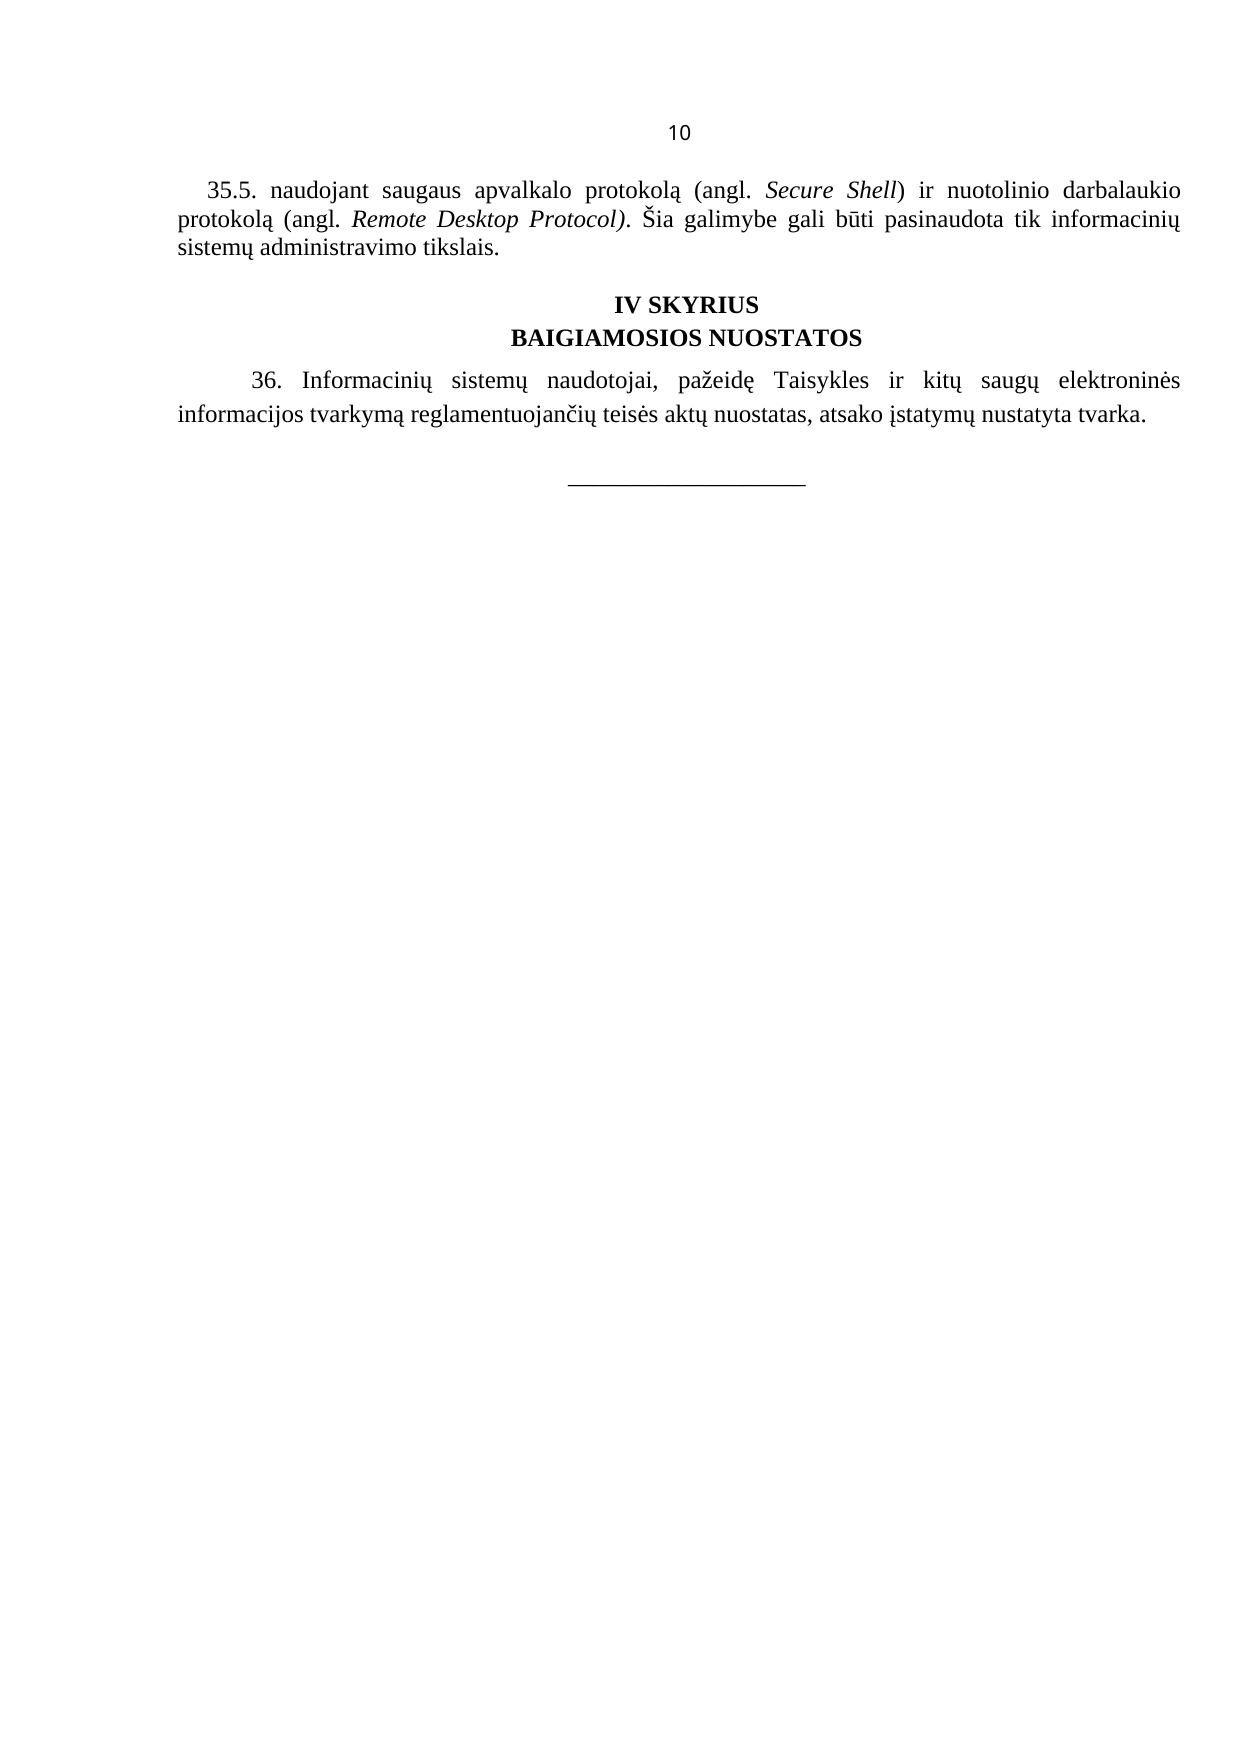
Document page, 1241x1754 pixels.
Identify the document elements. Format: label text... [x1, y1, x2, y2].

text BAIGIAMOSIOS NUOSTATOS [192, 323, 1181, 352]
text 35.5. naudojant saugaus apvalkalo protokolą (angl. Secure Shell) ir nuotolinio darbalaukio protokolą (angl. Remote Desktop Protocol). Šia galimybe gali būti pasinaudota tik informacinių sistemų administravimo tikslais. [177, 175, 1181, 261]
text ___________________ [192, 460, 1181, 489]
text 36. Informacinių sistemų naudotojai, pažeidę Taisykles ir kitų saugų elektroninės informacijos tvarkymą reglamentuojančių teisės aktų nuostatas, atsako įstatymų nustatyta tvarka. [177, 366, 1181, 427]
text IV skyrius [192, 290, 1181, 319]
